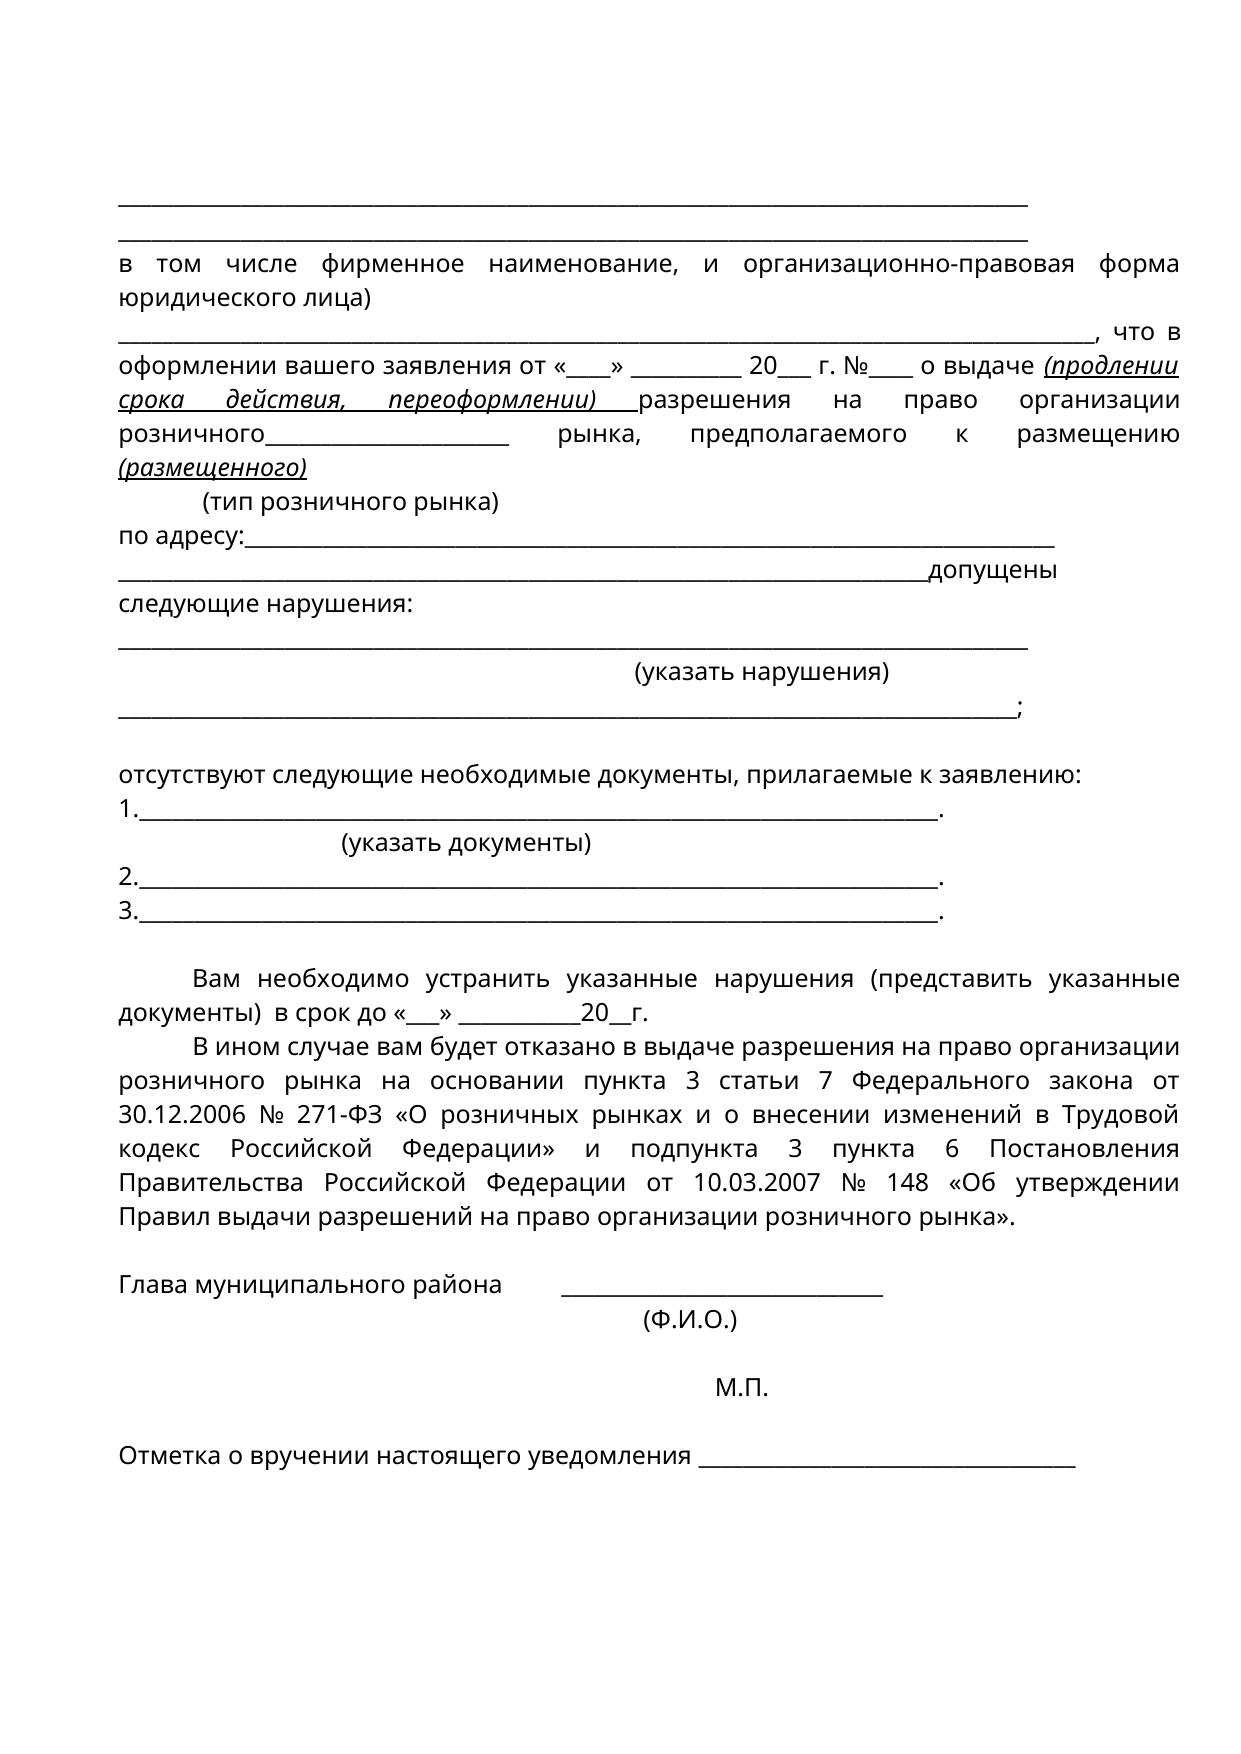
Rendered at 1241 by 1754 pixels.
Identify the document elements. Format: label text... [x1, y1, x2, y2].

text отсутствуют следующие необходимые документы, прилагаемые к заявлению: [118, 756, 1181, 790]
text по адресу:_________________________________________________________________________ [118, 518, 1181, 552]
text (тип розничного рынка) [118, 484, 1181, 518]
text Глава муниципального района _____________________________ [118, 1267, 1181, 1301]
text __________________________________________________________________________________ __________________________________________________________________________________ [118, 177, 1181, 245]
text ________________________________________________________________________________________, что в оформлении вашего заявления от «____» __________ 20___ г. №____ о выдаче (продлении срока действия, переоформлении) разрешения на право организации розничного______________________ рынка, предполагаемого к размещению (размещенного) [118, 313, 1181, 484]
text М.П. [708, 1369, 1181, 1403]
text (указать документы) [118, 824, 1181, 858]
text __________________________________________________________________________________ [118, 620, 1181, 654]
text _________________________________________________________________________________; [118, 688, 1181, 722]
text в том числе фирменное наименование, и организационно-правовая форма юридического лица) [118, 245, 1181, 313]
text _________________________________________________________________________допущены следующие нарушения: [118, 552, 1181, 620]
text (Ф.И.О.) [118, 1301, 1181, 1335]
text 3.________________________________________________________________________. [118, 892, 1181, 927]
text Вам необходимо устранить указанные нарушения (представить указанные документы) в срок до «___» ___________20__г. [118, 961, 1181, 1029]
text 2.________________________________________________________________________. [118, 858, 1181, 892]
text Отметка о вручении настоящего уведомления __________________________________ [118, 1437, 1181, 1472]
text (указать нарушения) [561, 654, 1181, 688]
text В ином случае вам будет отказано в выдаче разрешения на право организации розничного рынка на основании пункта 3 статьи 7 Федерального закона от 30.12.2006 № 271-ФЗ «О розничных рынках и о внесении изменений в Трудовой кодекс Российской Федерации» и подпункта 3 пункта 6 Постановления Правительства Российской Федерации от 10.03.2007 № 148 «Об утверждении Правил выдачи разрешений на право организации розничного рынка». [118, 1029, 1181, 1233]
text 1.________________________________________________________________________. [118, 790, 1181, 824]
